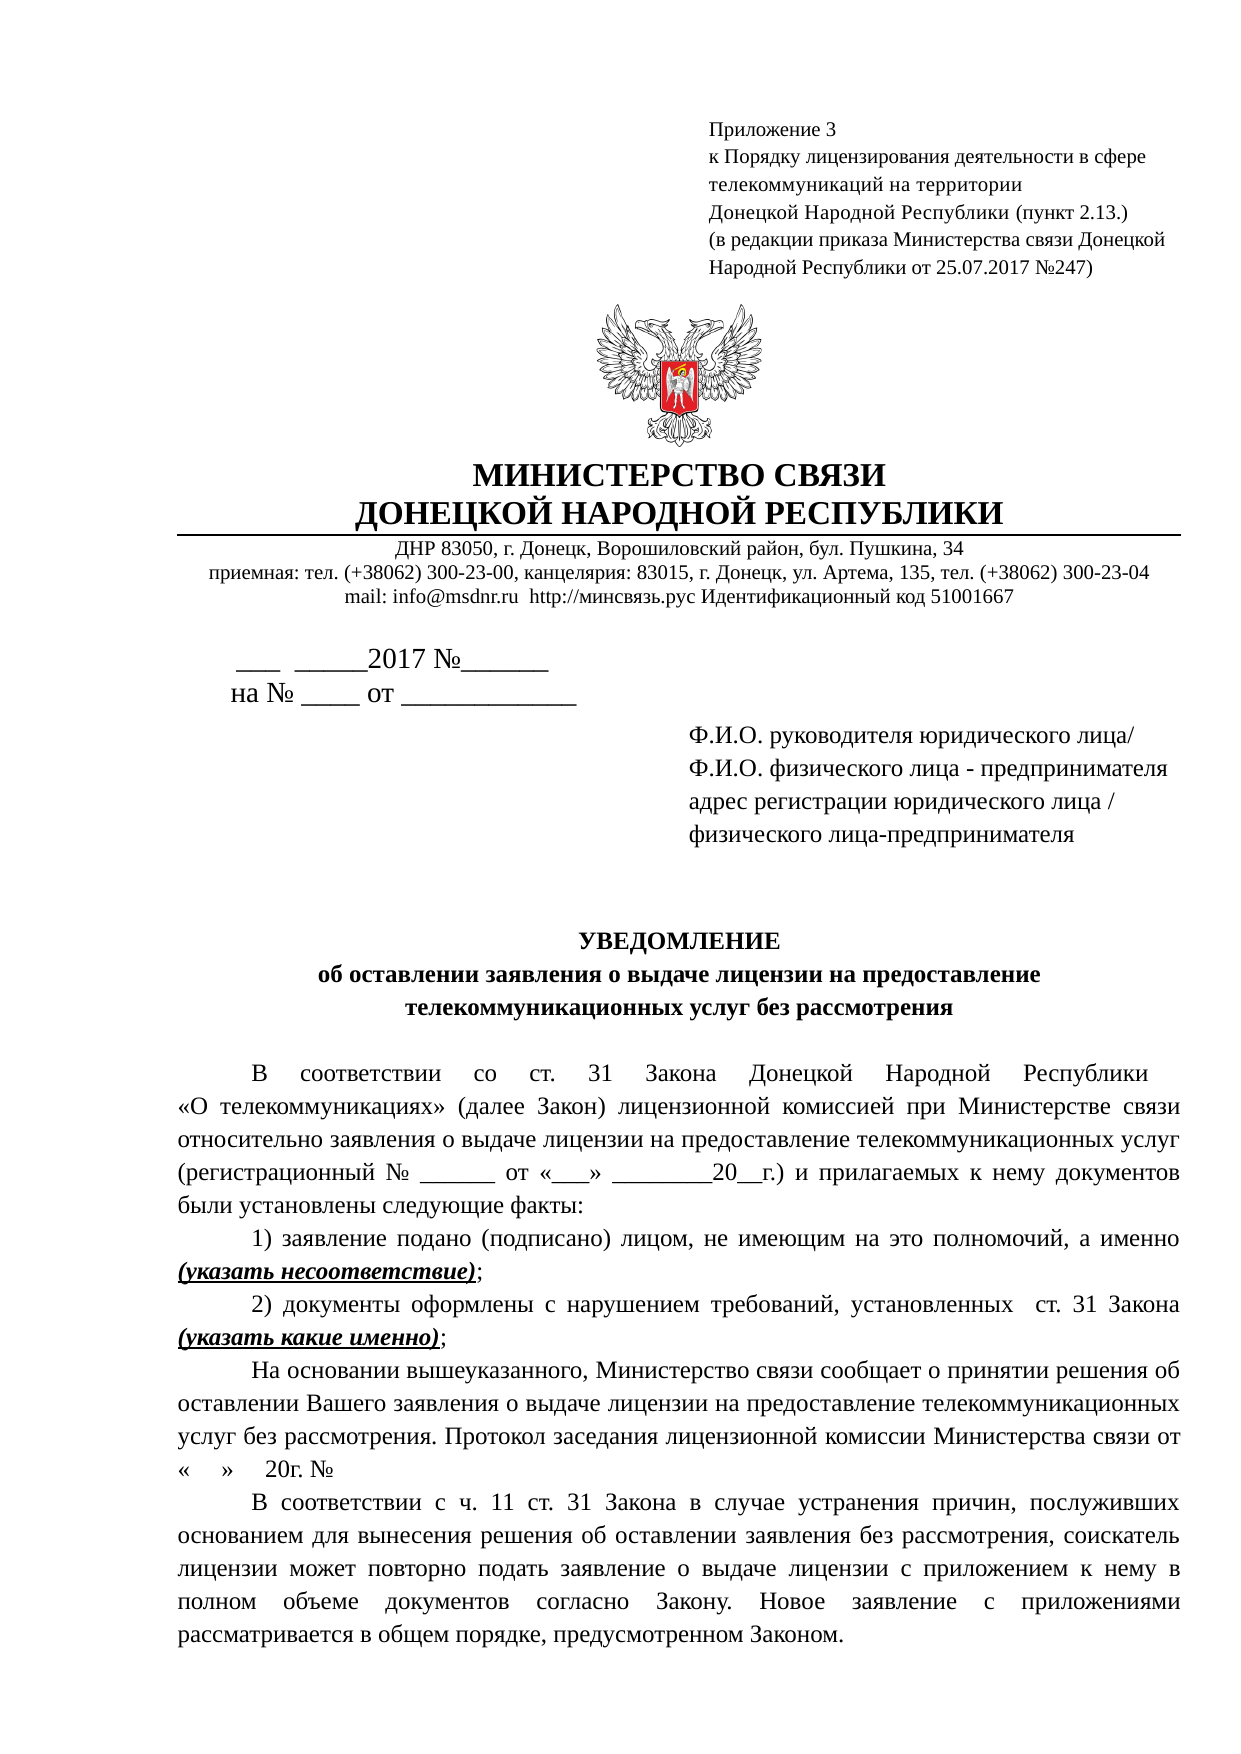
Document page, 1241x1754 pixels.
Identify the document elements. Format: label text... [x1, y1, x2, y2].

text 1) заявление подано (подписано) лицом, не имеющим на это полномочий, а именно (указать несоответствие); [177, 1223, 1181, 1285]
text 2) документы оформлены с нарушением требований, установленных ст. 31 Закона (указать какие именно); [177, 1289, 1181, 1351]
text (в редакции приказа Министерства связи Донецкой Народной Республики от 25.07.2017 №247) [709, 227, 1181, 279]
table_header [610, 709, 677, 859]
text телекоммуникаций на территории [177, 172, 1181, 196]
text на № ____ от ____________ [230, 675, 1181, 709]
text к Порядку лицензирования деятельности в сфере [177, 144, 1181, 168]
table_header Ф.И.О. руководителя юридического лица/ Ф.И.О. физического лица - предпринимателя адрес регистрации юридического лица / физического лица-предпринимателя [677, 709, 1220, 859]
text УВЕДОМЛЕНИЕ [177, 926, 1181, 955]
text В соответствии с ч. 11 ст. 31 Закона в случае устранения причин, послуживших основанием для вынесения решения об оставлении заявления без рассмотрения, соискатель лицензии может повторно подать заявление о выдаче лицензии с приложением к нему в полном объеме документов согласно Закону. Новое заявление с приложениями рассматривается в общем порядке, предусмотренном Законом. [177, 1487, 1181, 1648]
table_header ___ _____2017 №______ [225, 642, 678, 675]
text приемная: тел. (+38062) 300-23-00, канцелярия: 83015, г. Донецк, ул. Артема, 135, тел. (+38062) 300-23-04 [177, 560, 1181, 584]
table_header [678, 642, 1182, 675]
text mail: info@msdnr.ru http://минсвязь.рус Идентификационный код 51001667 [177, 584, 1181, 608]
picture [596, 304, 762, 447]
text об оставлении заявления о выдаче лицензии на предоставление телекоммуникационных услуг без рассмотрения [177, 959, 1181, 1021]
text Приложение 3 [177, 117, 1181, 141]
table_header [227, 709, 610, 859]
text Донецкой Народной Республики (пункт 2.13.) [177, 200, 1181, 224]
text На основании вышеуказанного, Министерство связи сообщает о принятии решения об оставлении Вашего заявления о выдаче лицензии на предоставление телекоммуникационных услуг без рассмотрения. Протокол заседания лицензионной комиссии Министерства связи от « » 20г. № [177, 1355, 1181, 1483]
text ДОНЕЦКОЙ НАРОДНОЙ РЕСПУБЛИКИ [177, 493, 1181, 534]
text МИНИСТЕРСТВО СВЯЗИ [177, 455, 1181, 493]
text ДНР 83050, г. Донецк, Ворошиловский район, бул. Пушкина, 34 [177, 536, 1181, 560]
text В соответствии со ст. 31 Закона Донецкой Народной Республики «О телекоммуникациях» (далее Закон) лицензионной комиссией при Министерстве связи относительно заявления о выдаче лицензии на предоставление телекоммуникационных услуг (регистрационный № ______ от «___» ________20__г.) и прилагаемых к нему документов были установлены следующие факты: [177, 1058, 1181, 1219]
